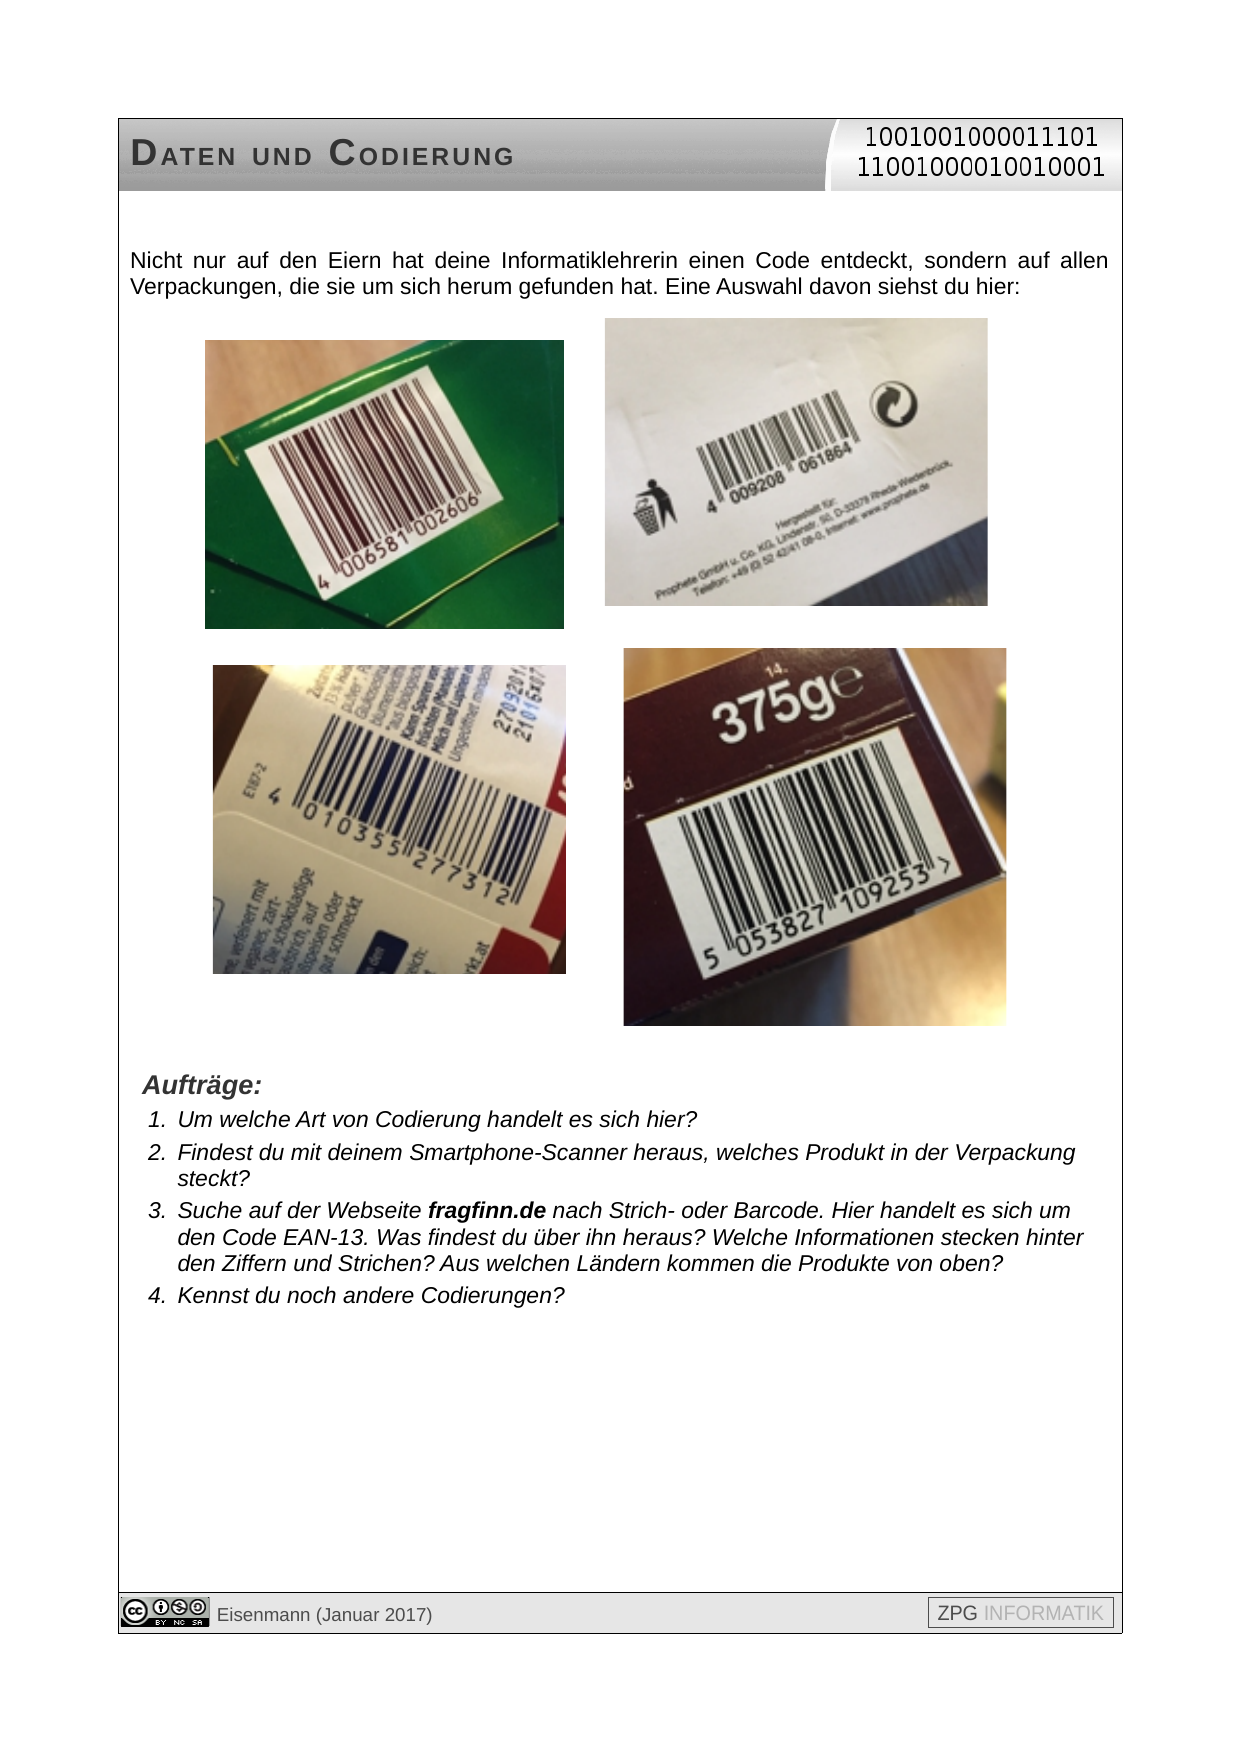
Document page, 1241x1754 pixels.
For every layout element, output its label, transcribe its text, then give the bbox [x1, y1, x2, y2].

text Nicht nur auf den Eiern hat deine Informatiklehrerin einen Code entdeckt, sondern auf allen Verpackungen, die sie um sich herum gefunden hat. Eine Auswahl davon siehst du hier: [130, 247, 1110, 299]
picture [212, 665, 566, 974]
text Aufträge: [142, 1069, 1092, 1100]
picture [604, 318, 988, 606]
list Suche auf der Webseite fragfinn.de nach Strich- oder Barcode. Hier handelt es sich um den Code EAN-13. Was findest du über ihn heraus? Welche Informationen stecken hinter den Ziffern und Strichen? Aus welchen Ländern kommen die Produkte von oben? [148, 1197, 1092, 1276]
picture [119, 119, 1122, 191]
list Kennst du noch andere Codierungen? [148, 1282, 1092, 1308]
picture [205, 340, 564, 629]
list Um welche Art von Codierung handelt es sich hier? [148, 1106, 1092, 1133]
picture [120, 1597, 210, 1627]
list Findest du mit deinem Smartphone-Scanner heraus, welches Produkt in der Verpackung steckt? [148, 1138, 1092, 1191]
picture [623, 648, 1007, 1026]
